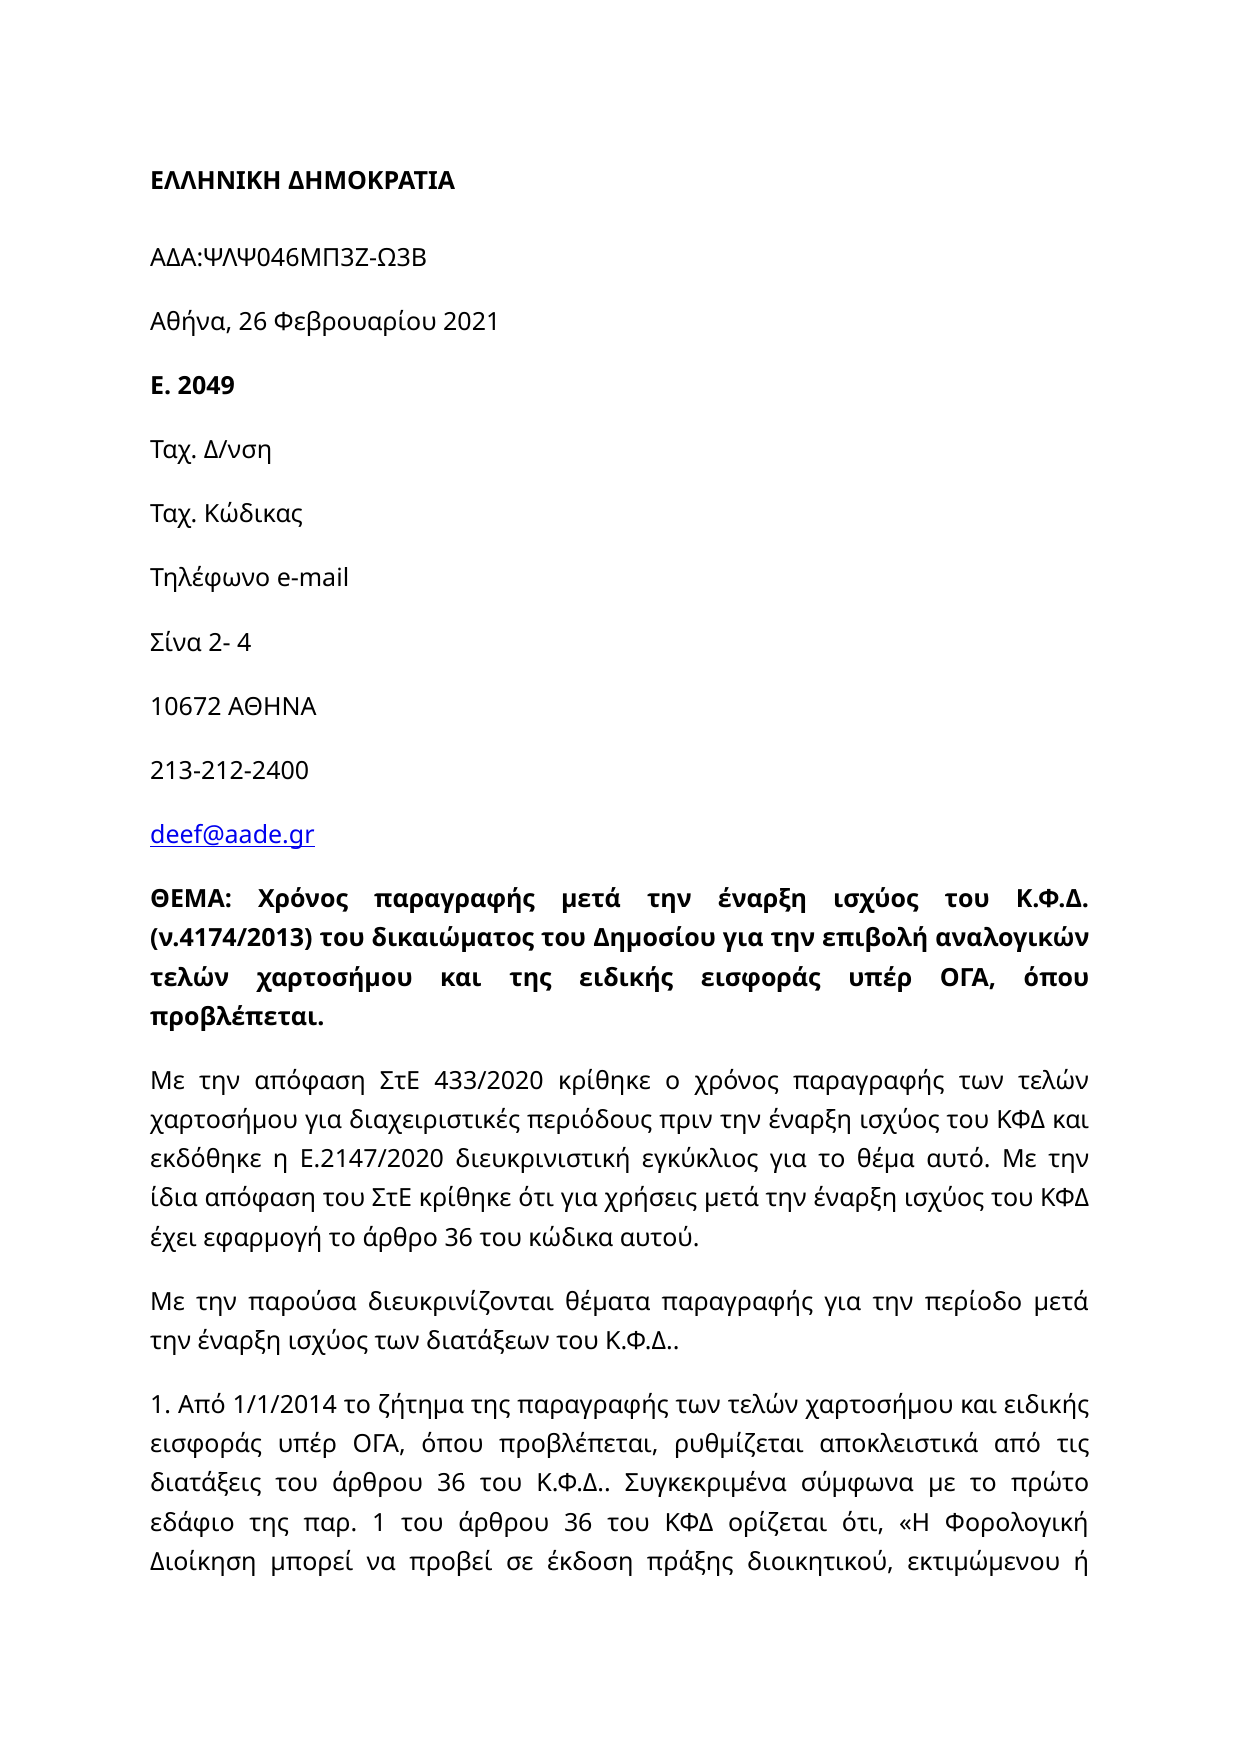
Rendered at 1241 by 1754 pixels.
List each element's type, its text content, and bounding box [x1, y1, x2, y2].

text ΑΔΑ:ΨΛΨ046ΜΠ3Ζ-Ω3Β [150, 239, 1090, 273]
text Ταχ. Κώδικας [150, 496, 1090, 530]
text Αθήνα, 26 Φεβρουαρίου 2021 [150, 303, 1090, 337]
text ΘΕΜΑ: Χρόνος παραγραφής μετά την έναρξη ισχύος του Κ.Φ.Δ. (ν.4174/2013) του δικαιώματος του Δημοσίου για την επιβολή αναλογικών τελών χαρτοσήμου και της ειδικής εισφοράς υπέρ ΟΓΑ, όπου προβλέπεται. [150, 881, 1090, 1032]
text 10672 ΑΘΗΝΑ [150, 688, 1090, 722]
text 213-212-2400 [150, 752, 1090, 787]
text Τηλέφωνο e-mail [150, 560, 1090, 594]
text Με την απόφαση ΣτΕ 433/2020 κρίθηκε ο χρόνος παραγραφής των τελών χαρτοσήμου για διαχειριστικές περιόδους πριν την έναρξη ισχύος του ΚΦΔ και εκδόθηκε η Ε.2147/2020 διευκρινιστική εγκύκλιος για το θέμα αυτό. Με την ίδια απόφαση του ΣτΕ κρίθηκε ότι για χρήσεις μετά την έναρξη ισχύος του ΚΦΔ έχει εφαρμογή το άρθρο 36 του κώδικα αυτού. [150, 1062, 1090, 1253]
text Με την παρούσα διευκρινίζονται θέματα παραγραφής για την περίοδο μετά την έναρξη ισχύος των διατάξεων του Κ.Φ.Δ.. [150, 1283, 1090, 1357]
title ΕΛΛΗΝΙΚΗ ΔΗΜΟΚΡΑΤΙΑ [150, 162, 1090, 197]
text deef@aade.gr [150, 817, 1090, 851]
text E. 2049 [150, 367, 1090, 402]
text Σίνα 2- 4 [150, 624, 1090, 658]
text Ταχ. Δ/νση [150, 432, 1090, 466]
text 1. Από 1/1/2014 το ζήτημα της παραγραφής των τελών χαρτοσήμου και ειδικής εισφοράς υπέρ ΟΓΑ, όπου προβλέπεται, ρυθμίζεται αποκλειστικά από τις διατάξεις του άρθρου 36 του Κ.Φ.Δ.. Συγκεκριμένα σύμφωνα με το πρώτο εδάφιο της παρ. 1 του άρθρου 36 του ΚΦΔ ορίζεται ότι, «Η Φορολογική Διοίκηση μπορεί να προβεί σε έκδοση πράξης διοικητικού, εκτιμώμενου ή [150, 1387, 1090, 1577]
